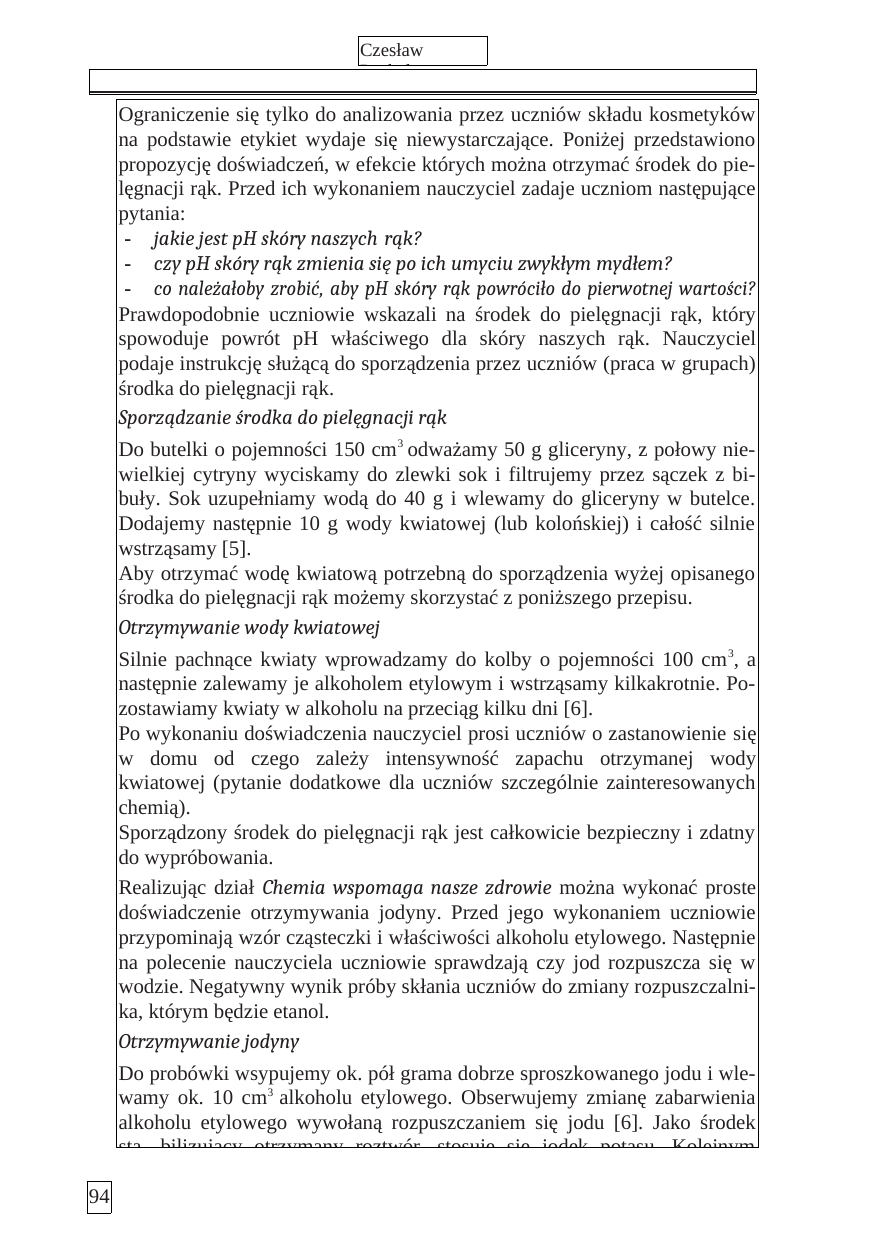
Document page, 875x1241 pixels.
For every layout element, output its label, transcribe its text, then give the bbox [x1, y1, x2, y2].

text Sporządzanie środka do pielęgnacji rąk [118, 406, 758, 430]
list jakie jest pH skóry naszych rąk? [118, 226, 758, 250]
text Aby otrzymać wodę kwiatową potrzebną do sporządzenia wyżej opisanego środka do pielęgnacji rąk możemy skorzystać z poniższego przepisu. [118, 561, 756, 609]
text Otrzymywanie wody kwiatowej [118, 616, 758, 640]
text Do probówki wsypujemy ok. pół grama dobrze sproszkowanego jodu i wle- wamy ok. 10 cm3 alkoholu etylowego. Obserwujemy zmianę zabarwienia alkoholu etylowego wywołaną rozpuszczaniem się jodu [6]. Jako środek sta- bilizujący otrzymany roztwór, stosuje się jodek potasu. Kolejnym zadaniem [118, 1060, 756, 1147]
list co należałoby zrobić, aby pH skóry rąk powróciło do pierwotnej wartości? Prawdopodobnie uczniowie wskazali na środek do pielęgnacji rąk, który spowoduje powrót pH właściwego dla skóry naszych rąk. Nauczyciel podaje instrukcję służącą do sporządzenia przez uczniów (praca w grupach) środka do pielęgnacji rąk. [118, 276, 756, 399]
text Silnie pachnące kwiaty wprowadzamy do kolby o pojemności 100 cm3, a następnie zalewamy je alkoholem etylowym i wstrząsamy kilkakrotnie. Po- zostawiamy kwiaty w alkoholu na przeciąg kilku dni [6]. [118, 647, 756, 720]
text Do butelki o pojemności 150 cm3 odważamy 50 g gliceryny, z połowy nie- wielkiej cytryny wyciskamy do zlewki sok i filtrujemy przez sączek z bi- buły. Sok uzupełniamy wodą do 40 g i wlewamy do gliceryny w butelce. Dodajemy następnie 10 g wody kwiatowej (lub kolońskiej) i całość silnie wstrząsamy [5]. [118, 437, 756, 559]
text Realizując dział Chemia wspomaga nasze zdrowie można wykonać proste doświadczenie otrzymywania jodyny. Przed jego wykonaniem uczniowie przypominają wzór cząsteczki i właściwości alkoholu etylowego. Następnie na polecenie nauczyciela uczniowie sprawdzają czy jod rozpuszcza się w wodzie. Negatywny wynik próby skłania uczniów do zmiany rozpuszczalni- ka, którym będzie etanol. [118, 875, 756, 1023]
text Otrzymywanie jodyny [118, 1030, 758, 1054]
text Sporządzony środek do pielęgnacji rąk jest całkowicie bezpieczny i zdatny do wypróbowania. [118, 820, 756, 869]
text Czesław Puchała [360, 39, 487, 65]
text 94 [89, 1184, 111, 1208]
list czy pH skóry rąk zmienia się po ich umyciu zwykłym mydłem? [118, 251, 758, 276]
text Po wykonaniu doświadczenia nauczyciel prosi uczniów o zastanowienie się w domu od czego zależy intensywność zapachu otrzymanej wody kwiatowej (pytanie dodatkowe dla uczniów szczególnie zainteresowanych chemią). [118, 721, 756, 819]
text Ograniczenie się tylko do analizowania przez uczniów składu kosmetyków na podstawie etykiet wydaje się niewystarczające. Poniżej przedstawiono propozycję doświadczeń, w efekcie których można otrzymać środek do pie- lęgnacji rąk. Przed ich wykonaniem nauczyciel zadaje uczniom następujące pytania: [118, 102, 756, 225]
